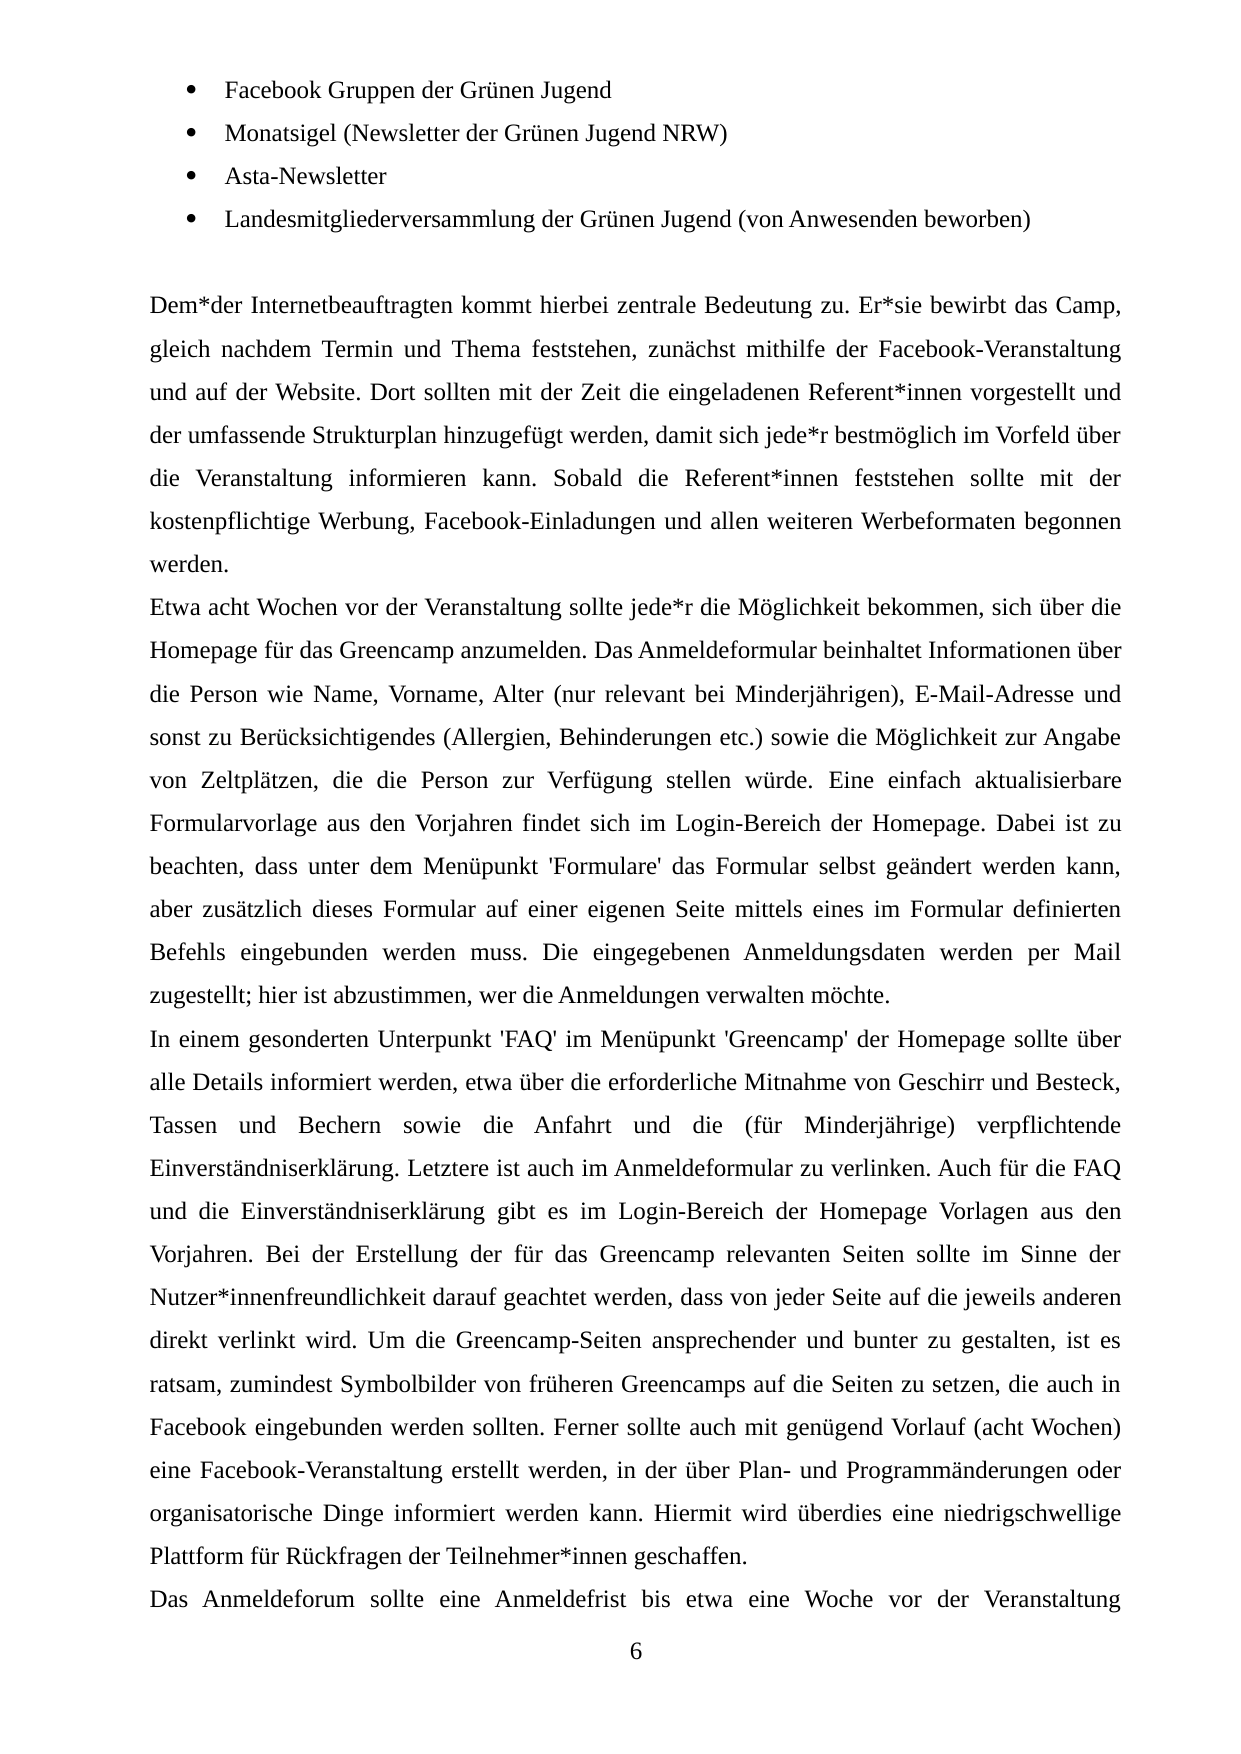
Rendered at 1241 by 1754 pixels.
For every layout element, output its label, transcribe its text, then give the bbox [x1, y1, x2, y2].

list Facebook Gruppen der Grünen Jugend [187, 75, 1122, 104]
list Landesmitgliederversammlung der Grünen Jugend (von Anwesenden beworben) [187, 204, 1122, 233]
text Etwa acht Wochen vor der Veranstaltung sollte jede*r die Möglichkeit bekommen, sich über die Homepage für das Greencamp anzumelden. Das Anmeldeformular beinhaltet Informationen über die Person wie Name, Vorname, Alter (nur relevant bei Minderjährigen), E-Mail-Adresse und sonst zu Berücksichtigendes (Allergien, Behinderungen etc.) sowie die Möglichkeit zur Angabe von Zeltplätzen, die die Person zur Verfügung stellen würde. Eine einfach aktualisierbare Formularvorlage aus den Vorjahren findet sich im Login-Bereich der Homepage. Dabei ist zu beachten, dass unter dem Menüpunkt 'Formulare' das Formular selbst geändert werden kann, aber zusätzlich dieses Formular auf einer eigenen Seite mittels eines im Formular definierten Befehls eingebunden werden muss. Die eingegebenen Anmeldungsdaten werden per Mail zugestellt; hier ist abzustimmen, wer die Anmeldungen verwalten möchte. [149, 592, 1122, 1009]
list Asta-Newsletter [187, 161, 1122, 190]
list Monatsigel (Newsletter der Grünen Jugend NRW) [187, 118, 1122, 147]
text Dem*der Internetbeauftragten kommt hierbei zentrale Bedeutung zu. Er*sie bewirbt das Camp, gleich nachdem Termin und Thema feststehen, zunächst mithilfe der Facebook-Veranstaltung und auf der Website. Dort sollten mit der Zeit die eingeladenen Referent*innen vorgestellt und der umfassende Strukturplan hinzugefügt werden, damit sich jede*r bestmöglich im Vorfeld über die Veranstaltung informieren kann. Sobald die Referent*innen feststehen sollte mit der kostenpflichtige Werbung, Facebook-Einladungen und allen weiteren Werbeformaten begonnen werden. [149, 291, 1122, 578]
text Das Anmeldeforum sollte eine Anmeldefrist bis etwa eine Woche vor der Veranstaltung [149, 1584, 1122, 1613]
text In einem gesonderten Unterpunkt 'FAQ' im Menüpunkt 'Greencamp' der Homepage sollte über alle Details informiert werden, etwa über die erforderliche Mitnahme von Geschirr und Besteck, Tassen und Bechern sowie die Anfahrt und die (für Minderjährige) verpflichtende Einverständniserklärung. Letztere ist auch im Anmeldeformular zu verlinken. Auch für die FAQ und die Einverständniserklärung gibt es im Login-Bereich der Homepage Vorlagen aus den Vorjahren. Bei der Erstellung der für das Greencamp relevanten Seiten sollte im Sinne der Nutzer*innenfreundlichkeit darauf geachtet werden, dass von jeder Seite auf die jeweils anderen direkt verlinkt wird. Um die Greencamp-Seiten ansprechender und bunter zu gestalten, ist es ratsam, zumindest Symbolbilder von früheren Greencamps auf die Seiten zu setzen, die auch in Facebook eingebunden werden sollten. Ferner sollte auch mit genügend Vorlauf (acht Wochen) eine Facebook-Veranstaltung erstellt werden, in der über Plan- und Programmänderungen oder organisatorische Dinge informiert werden kann. Hiermit wird überdies eine niedrigschwellige Plattform für Rückfragen der Teilnehmer*innen geschaffen. [149, 1024, 1122, 1570]
